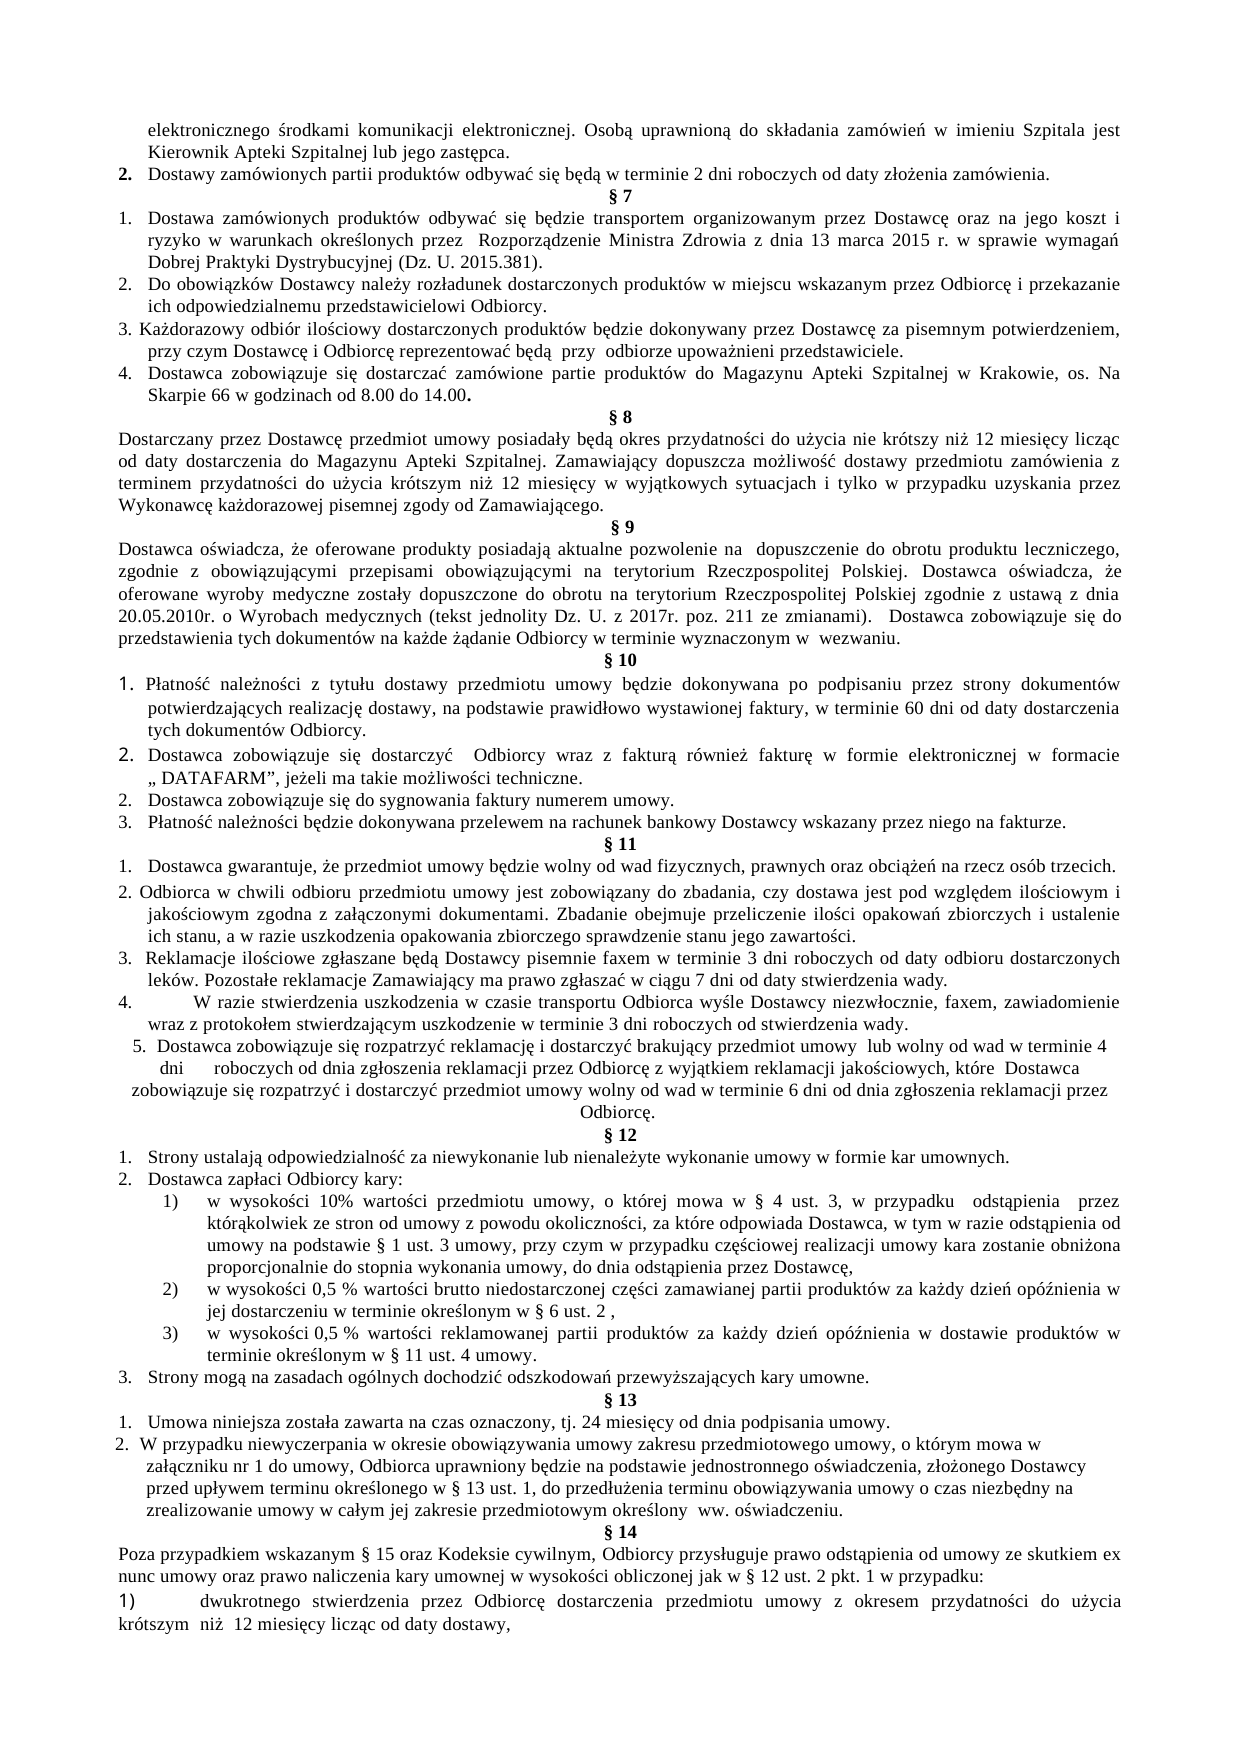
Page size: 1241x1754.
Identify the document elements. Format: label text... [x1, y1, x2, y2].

text 3. Każdorazowy odbiór ilościowy dostarczonych produktów będzie dokonywany przez Dostawcę za pisemnym potwierdzeniem, przy czym Dostawcę i Odbiorcę reprezentować będą przy odbiorze upoważnieni przedstawiciele. [118, 317, 1122, 361]
text § 10 [118, 648, 1122, 670]
list Dostawy zamówionych partii produktów odbywać się będą w terminie 2 dni roboczych od daty złożenia zamówienia. [118, 162, 1122, 184]
text 1. Dostawa zamówionych produktów odbywać się będzie transportem organizowanym przez Dostawcę oraz na jego koszt i ryzyko w warunkach określonych przez Rozporządzenie Ministra Zdrowia z dnia 13 marca 2015 r. w sprawie wymagań Dobrej Praktyki Dystrybucyjnej (Dz. U. 2015.381). [118, 206, 1122, 273]
text Dostarczany przez Dostawcę przedmiot umowy posiadały będą okres przydatności do użycia nie krótszy niż 12 miesięcy licząc od daty dostarczenia do Magazynu Apteki Szpitalnej. Zamawiający dopuszcza możliwość dostawy przedmiotu zamówienia z terminem przydatności do użycia krótszym niż 12 miesięcy w wyjątkowych sytuacjach i tylko w przypadku uzyskania przez Wykonawcę każdorazowej pisemnej zgody od Zamawiającego. § 9 [118, 427, 1122, 538]
text 3. Reklamacje ilościowe zgłaszane będą Dostawcy pisemnie faxem w terminie 3 dni roboczych od daty odbioru dostarczonych leków. Pozostałe reklamacje Zamawiający ma prawo zgłaszać w ciągu 7 dni od daty stwierdzenia wady. [118, 946, 1122, 991]
list Dostawca gwarantuje, że przedmiot umowy będzie wolny od wad fizycznych, prawnych oraz obciążeń na rzecz osób trzecich. [118, 855, 1122, 877]
text 1. Strony ustalają odpowiedzialność za niewykonanie lub nienależyte wykonanie umowy w formie kar umownych. [118, 1145, 1122, 1167]
text 4. Dostawca zobowiązuje się dostarczać zamówione partie produktów do Magazynu Apteki Szpitalnej w Krakowie, os. Na Skarpie 66 w godzinach od 8.00 do 14.00. [118, 361, 1122, 405]
list Dostawca zobowiązuje się do sygnowania faktury numerem umowy. [118, 788, 1122, 811]
text Dostawca oświadcza, że oferowane produkty posiadają aktualne pozwolenie na dopuszczenie do obrotu produktu leczniczego, zgodnie z obowiązującymi przepisami obowiązującymi na terytorium Rzeczpospolitej Polskiej. Dostawca oświadcza, że oferowane wyroby medyczne zostały dopuszczone do obrotu na terytorium Rzeczpospolitej Polskiej zgodnie z ustawą z dnia 20.05.2010r. o Wyrobach medycznych (tekst jednolity Dz. U. z 2017r. poz. 211 ze zmianami). Dostawca zobowiązuje się do przedstawienia tych dokumentów na każde żądanie Odbiorcy w terminie wyznaczonym w wezwaniu. [118, 538, 1122, 648]
text 3) w wysokości 0,5 % wartości reklamowanej partii produktów za każdy dzień opóźnienia w dostawie produktów w terminie określonym w § 11 ust. 4 umowy. [162, 1322, 1122, 1366]
text 2. W przypadku niewyczerpania w okresie obowiązywania umowy zakresu przedmiotowego umowy, o którym mowa w załączniku nr 1 do umowy, Odbiorca uprawniony będzie na podstawie jednostronnego oświadczenia, złożonego Dostawcy przed upływem terminu określonego w § 13 ust. 1, do przedłużenia terminu obowiązywania umowy o czas niezbędny na zrealizowanie umowy w całym jej zakresie przedmiotowym określony ww. oświadczeniu. [115, 1432, 1122, 1521]
list 5. Dostawca zobowiązuje się rozpatrzyć reklamację i dostarczyć brakujący przedmiot umowy lub wolny od wad w terminie 4 dni roboczych od dnia zgłoszenia reklamacji przez Odbiorcę z wyjątkiem reklamacji jakościowych, które Dostawca zobowiązuje się rozpatrzyć i dostarczyć przedmiot umowy wolny od wad w terminie 6 dni od dnia zgłoszenia reklamacji przez Odbiorcę. § 12 [118, 1035, 1122, 1145]
list W razie stwierdzenia uszkodzenia w czasie transportu Odbiorca wyśle Dostawcy niezwłocznie, faxem, zawiadomienie wraz z protokołem stwierdzającym uszkodzenie w terminie 3 dni roboczych od stwierdzenia wady. [118, 991, 1122, 1035]
text § 14 [117, 1521, 1122, 1543]
list dwukrotnego stwierdzenia przez Odbiorcę dostarczenia przedmiotu umowy z okresem przydatności do użycia krótszym niż 12 miesięcy licząc od daty dostawy, [118, 1587, 1122, 1635]
text § 13 [118, 1388, 1122, 1410]
text 2. Do obowiązków Dostawcy należy rozładunek dostarczonych produktów w miejscu wskazanym przez Odbiorcę i przekazanie ich odpowiedzialnemu przedstawicielowi Odbiorcy. [118, 273, 1122, 317]
text 1) w wysokości 10% wartości przedmiotu umowy, o której mowa w § 4 ust. 3, w przypadku odstąpienia przez którąkolwiek ze stron od umowy z powodu okoliczności, za które odpowiada Dostawca, w tym w razie odstąpienia od umowy na podstawie § 1 ust. 3 umowy, przy czym w przypadku częściowej realizacji umowy kara zostanie obniżona proporcjonalnie do stopnia wykonania umowy, do dnia odstąpienia przez Dostawcę, [162, 1189, 1122, 1278]
text Poza przypadkiem wskazanym § 15 oraz Kodeksie cywilnym, Odbiorcy przysługuje prawo odstąpienia od umowy ze skutkiem ex nunc umowy oraz prawo naliczenia kary umownej w wysokości obliczonej jak w § 12 ust. 2 pkt. 1 w przypadku: [118, 1543, 1122, 1587]
text 1. Umowa niniejsza została zawarta na czas oznaczony, tj. 24 miesięcy od dnia podpisania umowy. [117, 1410, 1122, 1432]
list Płatność należności będzie dokonywana przelewem na rachunek bankowy Dostawcy wskazany przez niego na fakturze. [118, 811, 1122, 833]
text 2) w wysokości 0,5 % wartości brutto niedostarczonej części zamawianej partii produktów za każdy dzień opóźnienia w jej dostarczeniu w terminie określonym w § 6 ust. 2 , [162, 1278, 1122, 1322]
list Dostawca zobowiązuje się dostarczyć Odbiorcy wraz z fakturą również fakturę w formie elektronicznej w formacie „ DATAFARM”, jeżeli ma takie możliwości techniczne. [118, 740, 1122, 788]
text elektronicznego środkami komunikacji elektronicznej. Osobą uprawnioną do składania zamówień w imieniu Szpitala jest Kierownik Apteki Szpitalnej lub jego zastępca. [118, 118, 1122, 162]
text § 11 [118, 833, 1122, 855]
text 3. Strony mogą na zasadach ogólnych dochodzić odszkodowań przewyższających kary umowne. [118, 1366, 1122, 1388]
text § 7 [118, 184, 1122, 206]
list Płatność należności z tytułu dostawy przedmiotu umowy będzie dokonywana po podpisaniu przez strony dokumentów potwierdzających realizację dostawy, na podstawie prawidłowo wystawionej faktury, w terminie 60 dni od daty dostarczenia tych dokumentów Odbiorcy. [118, 670, 1122, 740]
text 2. Dostawca zapłaci Odbiorcy kary: [118, 1167, 1122, 1189]
text § 8 [118, 405, 1122, 427]
text 2. Odbiorca w chwili odbioru przedmiotu umowy jest zobowiązany do zbadania, czy dostawa jest pod względem ilościowym i jakościowym zgodna z załączonymi dokumentami. Zbadanie obejmuje przeliczenie ilości opakowań zbiorczych i ustalenie ich stanu, a w razie uszkodzenia opakowania zbiorczego sprawdzenie stanu jego zawartości. [118, 880, 1122, 946]
